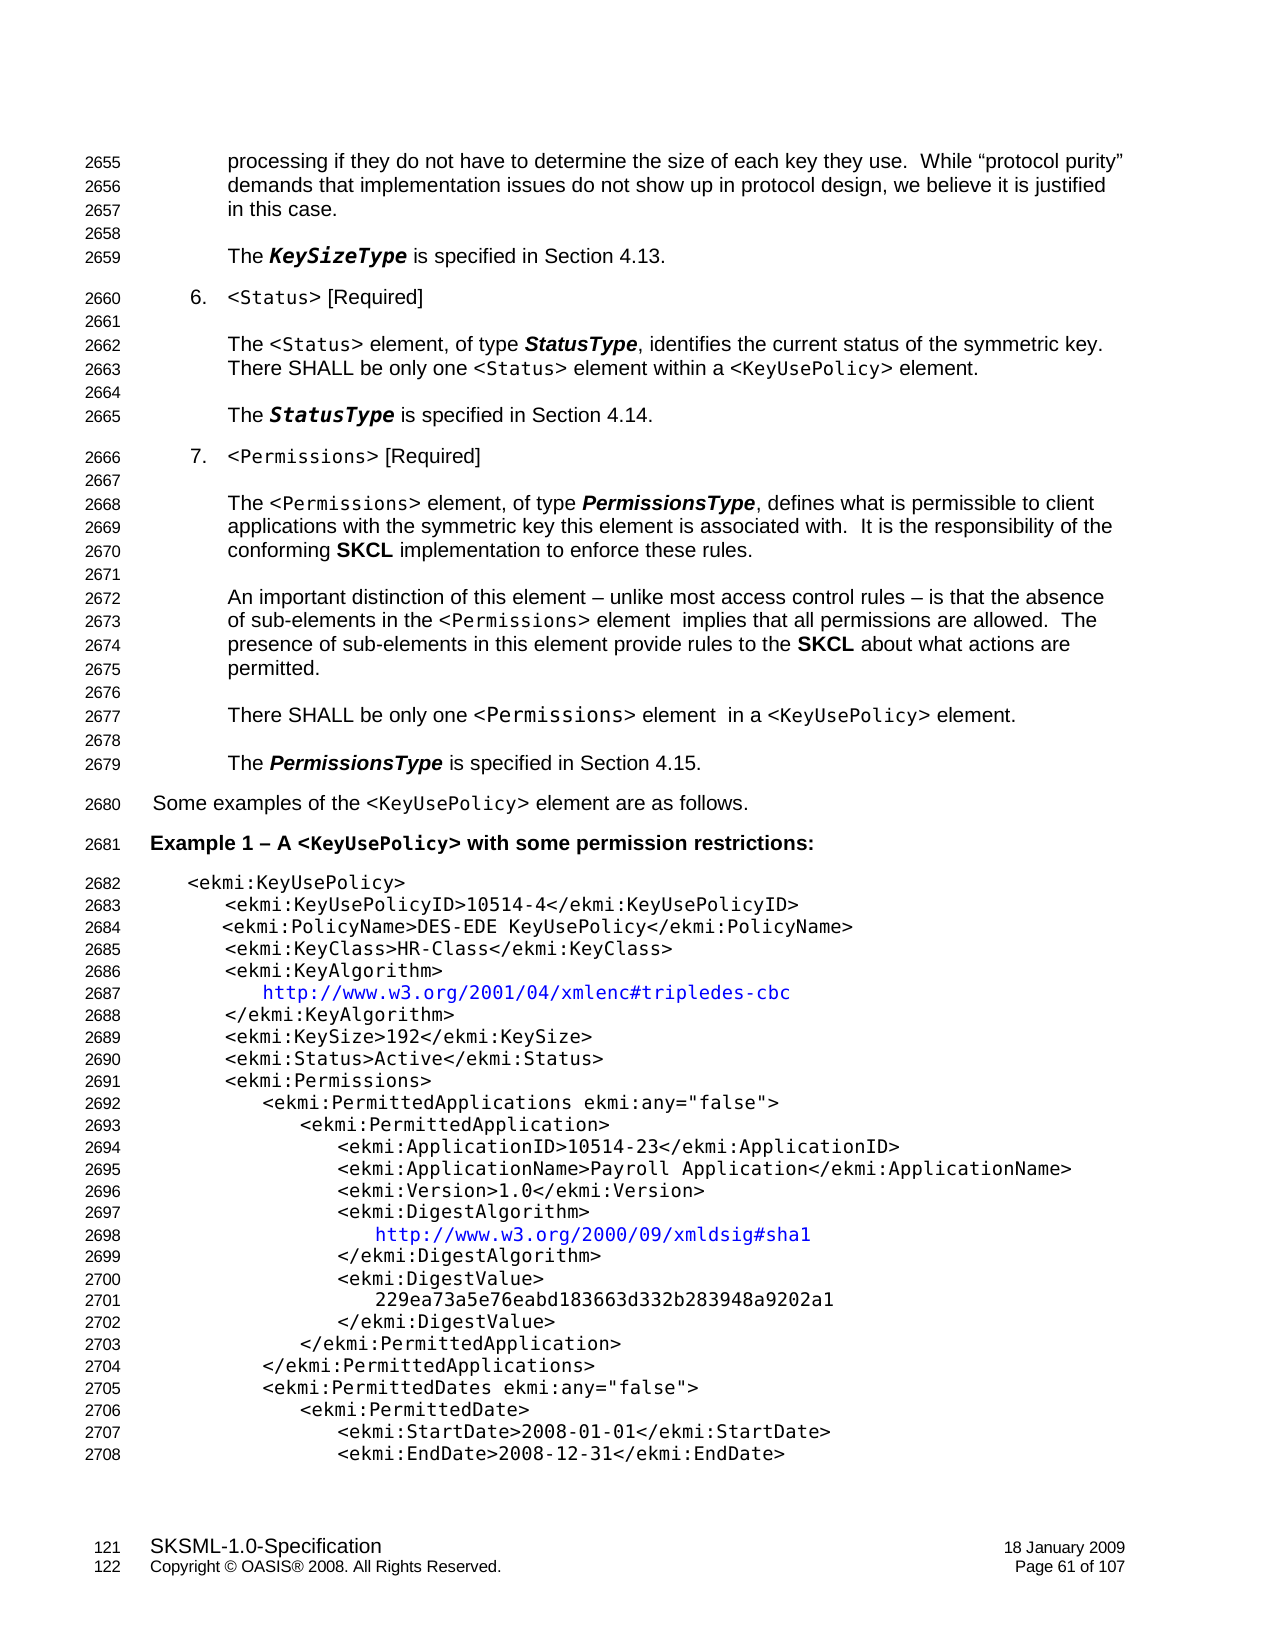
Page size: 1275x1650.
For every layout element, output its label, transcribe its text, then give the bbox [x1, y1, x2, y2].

text Some examples of the <KeyUsePolicy> element are as follows. [152, 791, 1125, 815]
text Example 1 – A <KeyUsePolicy> with some permission restrictions: [150, 832, 1125, 855]
list processing if they do not have to determine the size of each key they use. While “protocol purity” demands that implementation issues do not show up in protocol design, we believe it is justified in this case. The KeySizeType is specified in Section 4.13. [190, 150, 1125, 269]
text <ekmi:KeyUsePolicy> <ekmi:KeyUsePolicyID>10514-4</ekmi:KeyUsePolicyID> <ekmi:PolicyName>DES-EDE KeyUsePolicy</ekmi:PolicyName> <ekmi:KeyClass>HR-Class</ekmi:KeyClass> <ekmi:KeyAlgorithm> http://www.w3.org/2001/04/xmlenc#tripledes-cbc </ekmi:KeyAlgorithm> <ekmi:KeySize>192</ekmi:KeySize> <ekmi:Status>Active</ekmi:Status> <ekmi:Permissions> <ekmi:PermittedApplications ekmi:any="false"> <ekmi:PermittedApplication> <ekmi:ApplicationID>10514-23</ekmi:ApplicationID> <ekmi:ApplicationName>Payroll Application</ekmi:ApplicationName> <ekmi:Version>1.0</ekmi:Version> <ekmi:DigestAlgorithm> http://www.w3.org/2000/09/xmldsig#sha1 </ekmi:DigestAlgorithm> <ekmi:DigestValue> 229ea73a5e76eabd183663d332b283948a9202a1 </ekmi:DigestValue> </ekmi:PermittedApplication> </ekmi:PermittedApplications> <ekmi:PermittedDates ekmi:any="false"> <ekmi:PermittedDate> <ekmi:StartDate>2008-01-01</ekmi:StartDate> <ekmi:EndDate>2008-12-31</ekmi:EndDate> [187, 872, 1125, 1465]
list <Status> [Required] The <Status> element, of type StatusType, identifies the current status of the symmetric key. There SHALL be only one <Status> element within a <KeyUsePolicy> element. The StatusType is specified in Section 4.14. [190, 285, 1125, 427]
list <Permissions> [Required] The <Permissions> element, of type PermissionsType, defines what is permissible to client applications with the symmetric key this element is associated with. It is the responsibility of the conforming SKCL implementation to enforce these rules. An important distinction of this element – unlike most access control rules – is that the absence of sub-elements in the <Permissions> element implies that all permissions are allowed. The presence of sub-elements in this element provide rules to the SKCL about what actions are permitted. There SHALL be only one <Permissions> element in a <KeyUsePolicy> element. The PermissionsType is specified in Section 4.15. [190, 444, 1125, 775]
